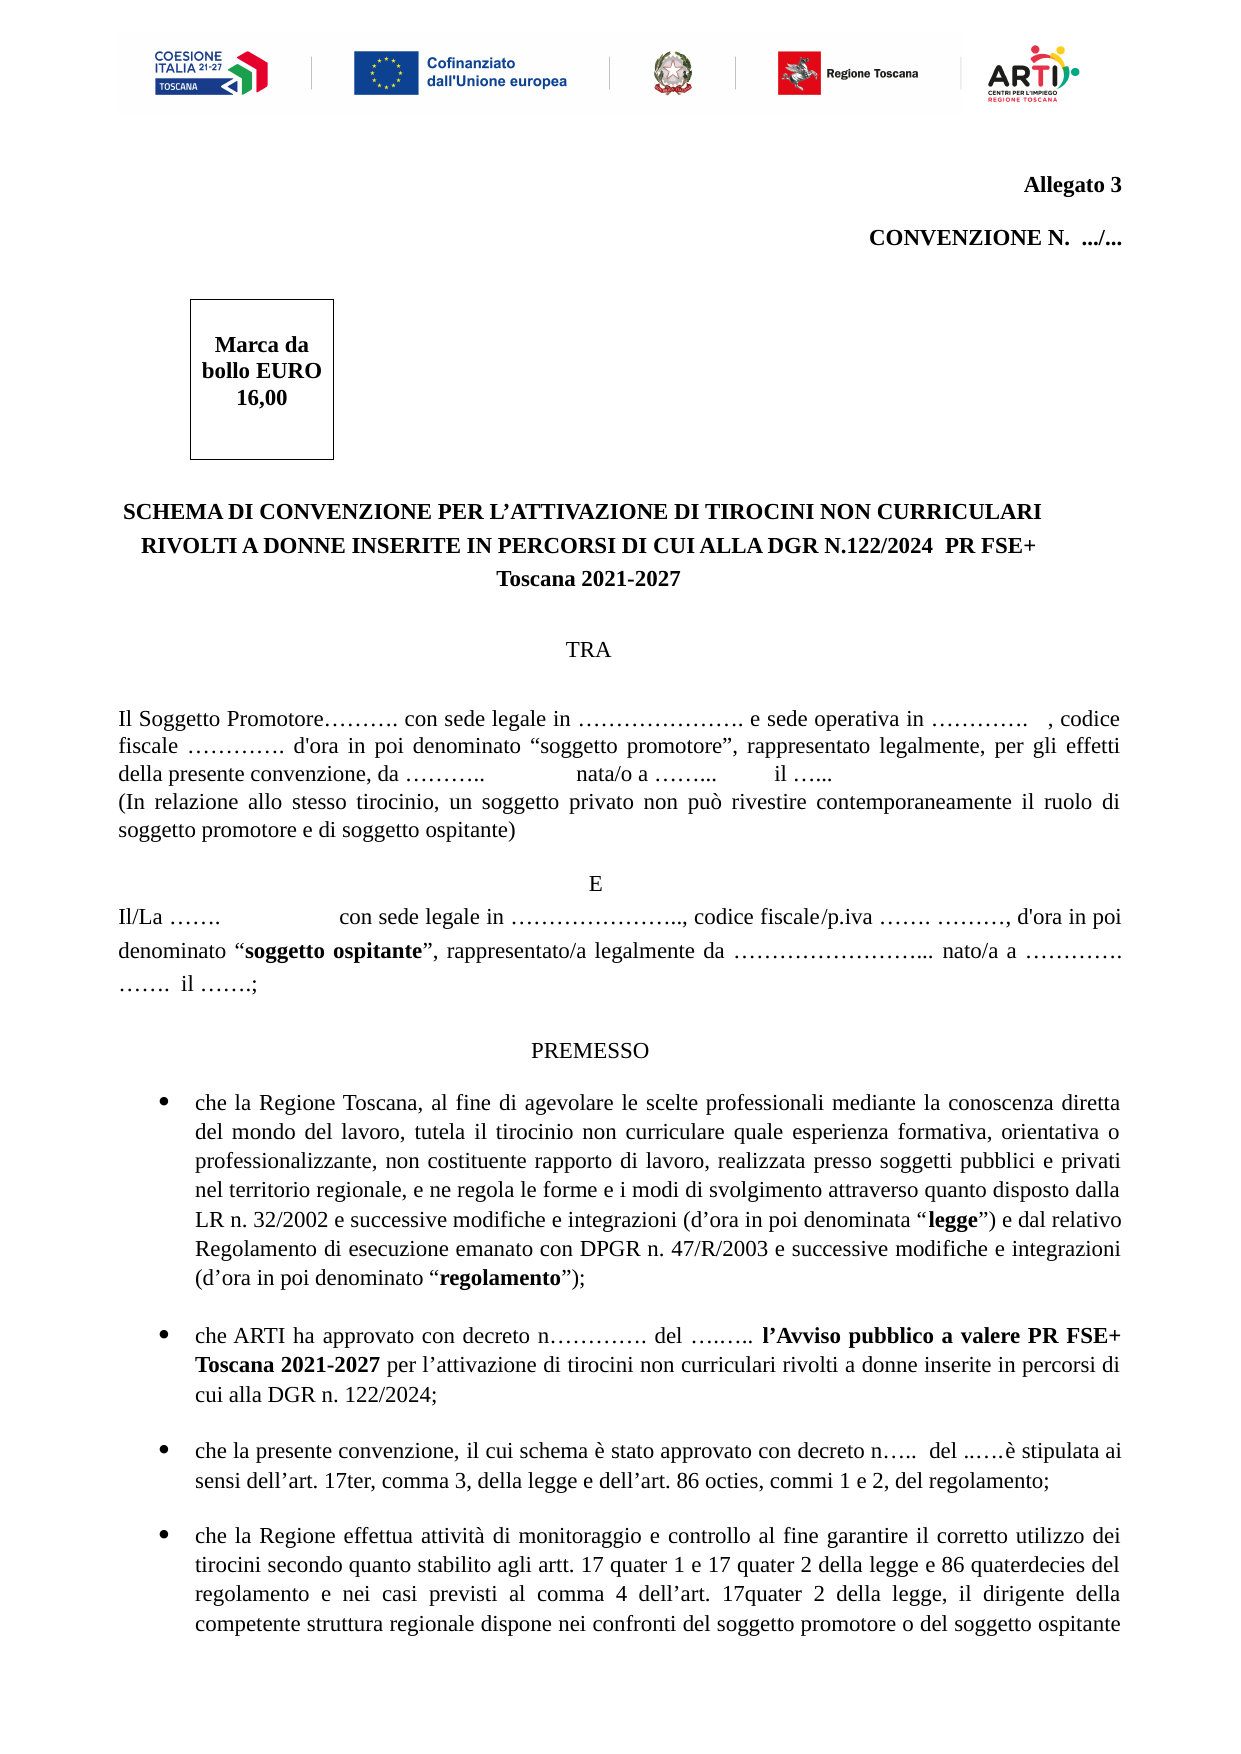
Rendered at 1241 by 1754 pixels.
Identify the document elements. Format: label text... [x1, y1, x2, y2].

text Il Soggetto Promotore………. con sede legale in …………………. e sede operativa in …………. , codice fiscale …………. d'ora in poi denominato “soggetto promotore”, rappresentato legalmente, per gli effetti della presente convenzione, da ……….. nata/o a ……... il …... [118, 704, 1122, 787]
text (In relazione allo stesso tirocinio, un soggetto privato non può rivestire contemporaneamente il ruolo di soggetto promotore e di soggetto ospitante) [118, 787, 1122, 843]
text SCHEMA DI CONVENZIONE PER L’ATTIVAZIONE DI TIROCINI NON CURRICULARI [118, 493, 1059, 526]
text Allegato 3 [118, 171, 1122, 197]
text CONVENZIONE N. .../... [118, 223, 1122, 250]
list che la presente convenzione, il cui schema è stato approvato con decreto n….. del ..….è stipulata ai sensi dell’art. 17ter, comma 3, della legge e dell’art. 86 octies, commi 1 e 2, del regolamento; [159, 1436, 1122, 1494]
text E [118, 865, 1073, 898]
table_header Marca da bollo EURO 16,00 [191, 300, 333, 459]
list che ARTI ha approvato con decreto n…………. del ….….. l’Avviso pubblico a valere PR FSE+ Toscana 2021-2027 per l’attivazione di tirocini non curriculari rivolti a donne inserite in percorsi di cui alla DGR n. 122/2024; [159, 1320, 1122, 1408]
list che la Regione Toscana, al fine di agevolare le scelte professionali mediante la conoscenza diretta del mondo del lavoro, tutela il tirocinio non curriculare quale esperienza formativa, orientativa o professionalizzante, non costituente rapporto di lavoro, realizzata presso soggetti pubblici e privati nel territorio regionale, e ne regola le forme e i modi di svolgimento attraverso quanto disposto dalla LR n. 32/2002 e successive modifiche e integrazioni (d’ora in poi denominata “legge”) e dal relativo Regolamento di esecuzione emanato con DPGR n. 47/R/2003 e successive modifiche e integrazioni (d’ora in poi denominato “regolamento”); [159, 1087, 1122, 1291]
text TRA [118, 626, 1059, 665]
text RIVOLTI A DONNE INSERITE IN PERCORSI DI CUI ALLA DGR N.122/2024 PR FSE+ Toscana 2021-2027 [118, 526, 1059, 593]
text Il/La ……. con sede legale in ………………….., codice fiscale/p.iva ……. ………, d'ora in poi denominato “soggetto ospitante”, rappresentato/a legalmente da ……………………... nato/a a ………….……. il …….; [118, 898, 1122, 998]
picture [980, 25, 1083, 127]
text PREMESSO [118, 1031, 1073, 1065]
list che la Regione effettua attività di monitoraggio e controllo al fine garantire il corretto utilizzo dei tirocini secondo quanto stabilito agli artt. 17 quater 1 e 17 quater 2 della legge e 86 quaterdecies del regolamento e nei casi previsti al comma 4 dell’art. 17quater 2 della legge, il dirigente della competente struttura regionale dispone nei confronti del soggetto promotore o del soggetto ospitante [159, 1520, 1122, 1637]
